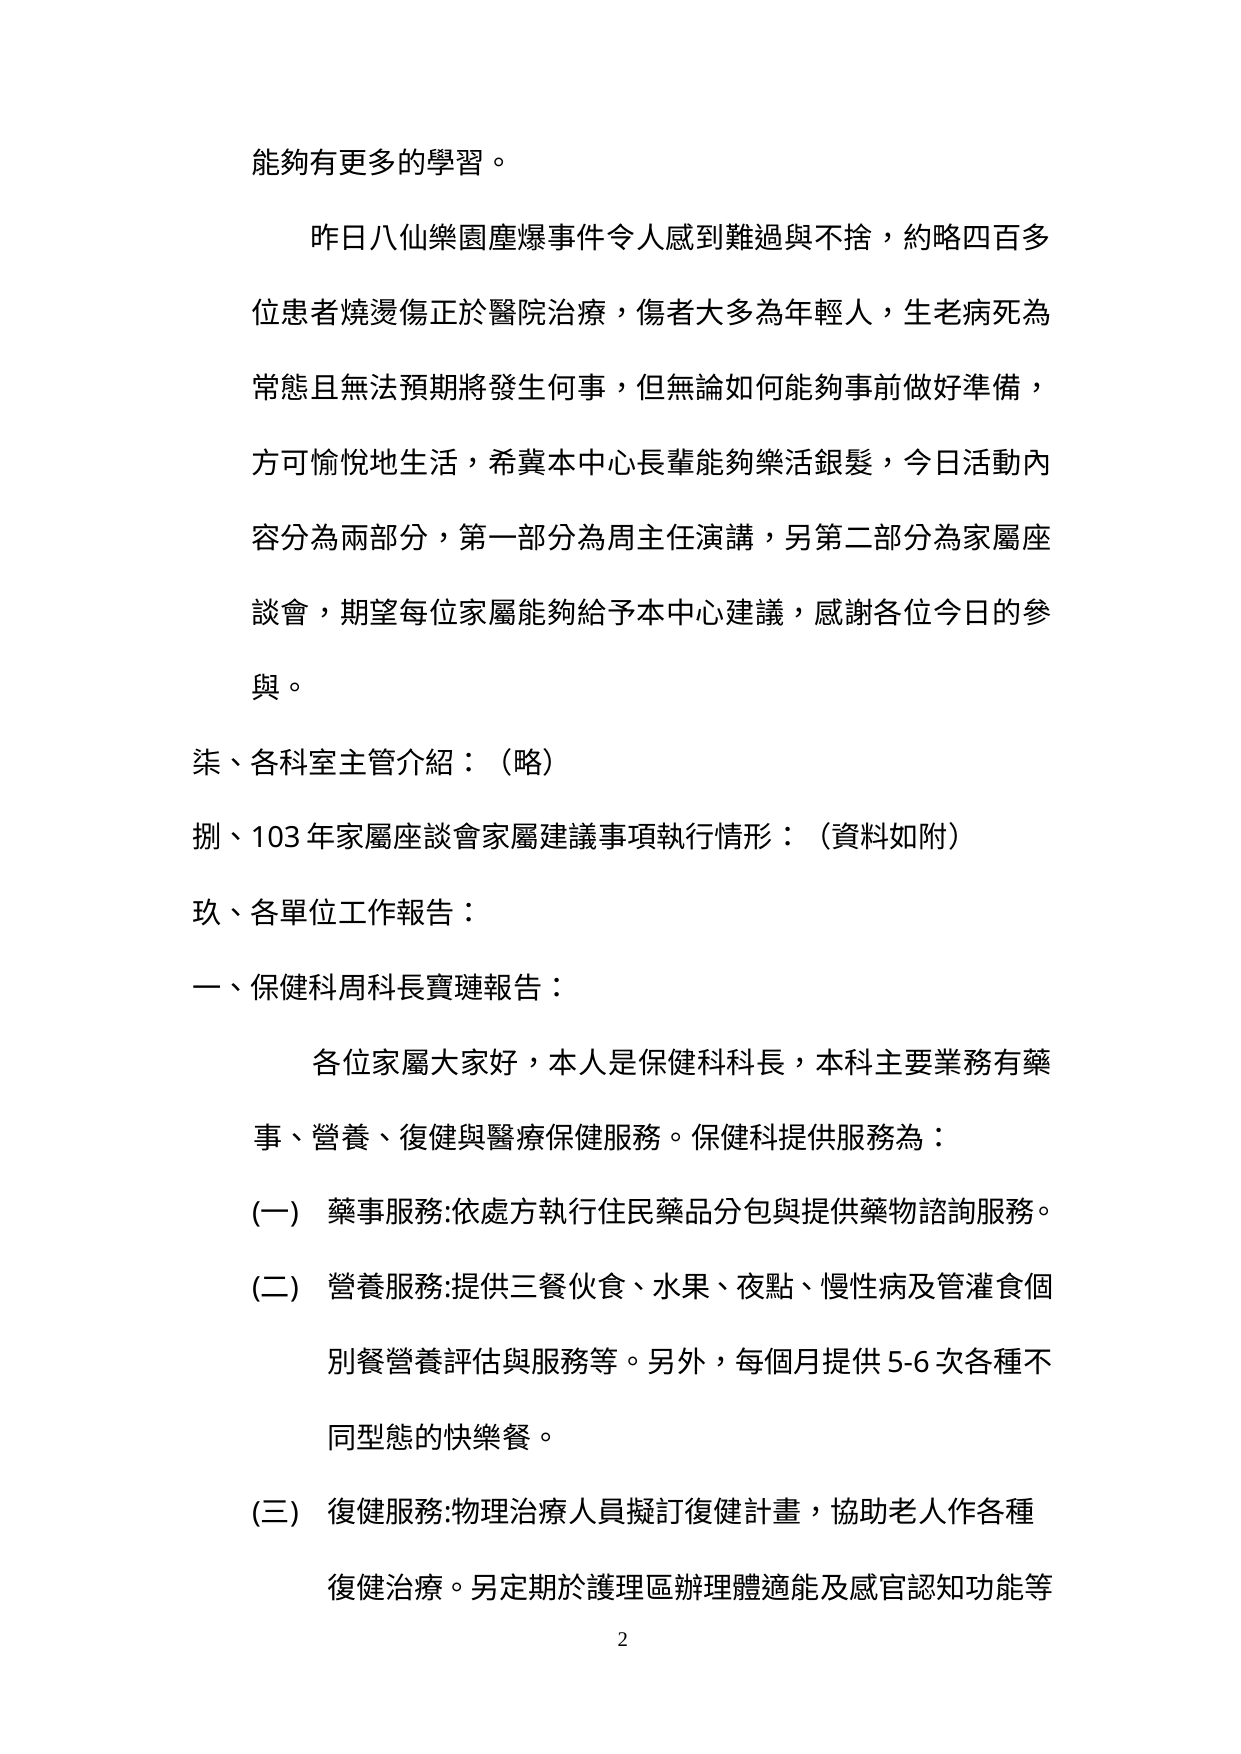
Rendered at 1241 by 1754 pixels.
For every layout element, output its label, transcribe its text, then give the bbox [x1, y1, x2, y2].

text 各位家屬、志工夥伴及同仁，大家午安！歡迎各位參加本年度家屬座談會，本次座談會之前安排講座，希冀透過講座方式各位可以獲得許多學習，本次講座邀請中山醫學大學附設醫院安寧緩和病房主任周希諴，周主任為中山醫學大學及醫學研究所教授、台灣安寧緩和醫學學會理事、日本國立岡山大學醫學博士，曾經擔任中山醫學大學副院長及院長、台灣安寧緩和醫學學會副秘書長、中山醫學大學附設醫院癌症防治中心召集人，周主任擁有諸多專長，包含安寧緩和醫學、失智症、腦血管疾病等，亦有諸多著作，今日主題針對認識安寧療護，透過此主題能夠有更多的學習。 [251, 123, 1053, 198]
text 捌、103年家屬座談會家屬建議事項執行情形：（資料如附） [192, 798, 1053, 873]
list 營養服務:提供三餐伙食、水果、夜點、慢性病及管灌食個別餐營養評估與服務等。另外，每個月提供5-6次各種不同型態的快樂餐。 [252, 1248, 1053, 1473]
text 一、保健科周科長寶璉報告： [192, 948, 1053, 1023]
text 柒、各科室主管介紹：（略） [192, 723, 1053, 798]
text 昨日八仙樂園塵爆事件令人感到難過與不捨，約略四百多位患者燒燙傷正於醫院治療，傷者大多為年輕人，生老病死為常態且無法預期將發生何事，但無論如何能夠事前做好準備，方可愉悅地生活，希冀本中心長輩能夠樂活銀髮，今日活動內容分為兩部分，第一部分為周主任演講，另第二部分為家屬座談會，期望每位家屬能夠給予本中心建議，感謝各位今日的參與。 [251, 198, 1053, 723]
text 玖、各單位工作報告： [192, 873, 1053, 948]
list 復健服務:物理治療人員擬訂復健計畫，協助老人作各種復健治療。另定期於護理區辦理體適能及感官認知功能等 [252, 1473, 1053, 1623]
list 藥事服務:依處方執行住民藥品分包與提供藥物諮詢服務。 [252, 1173, 1053, 1248]
text 各位家屬大家好，本人是保健科科長，本科主要業務有藥事、營養、復健與醫療保健服務。保健科提供服務為： [253, 1023, 1053, 1173]
